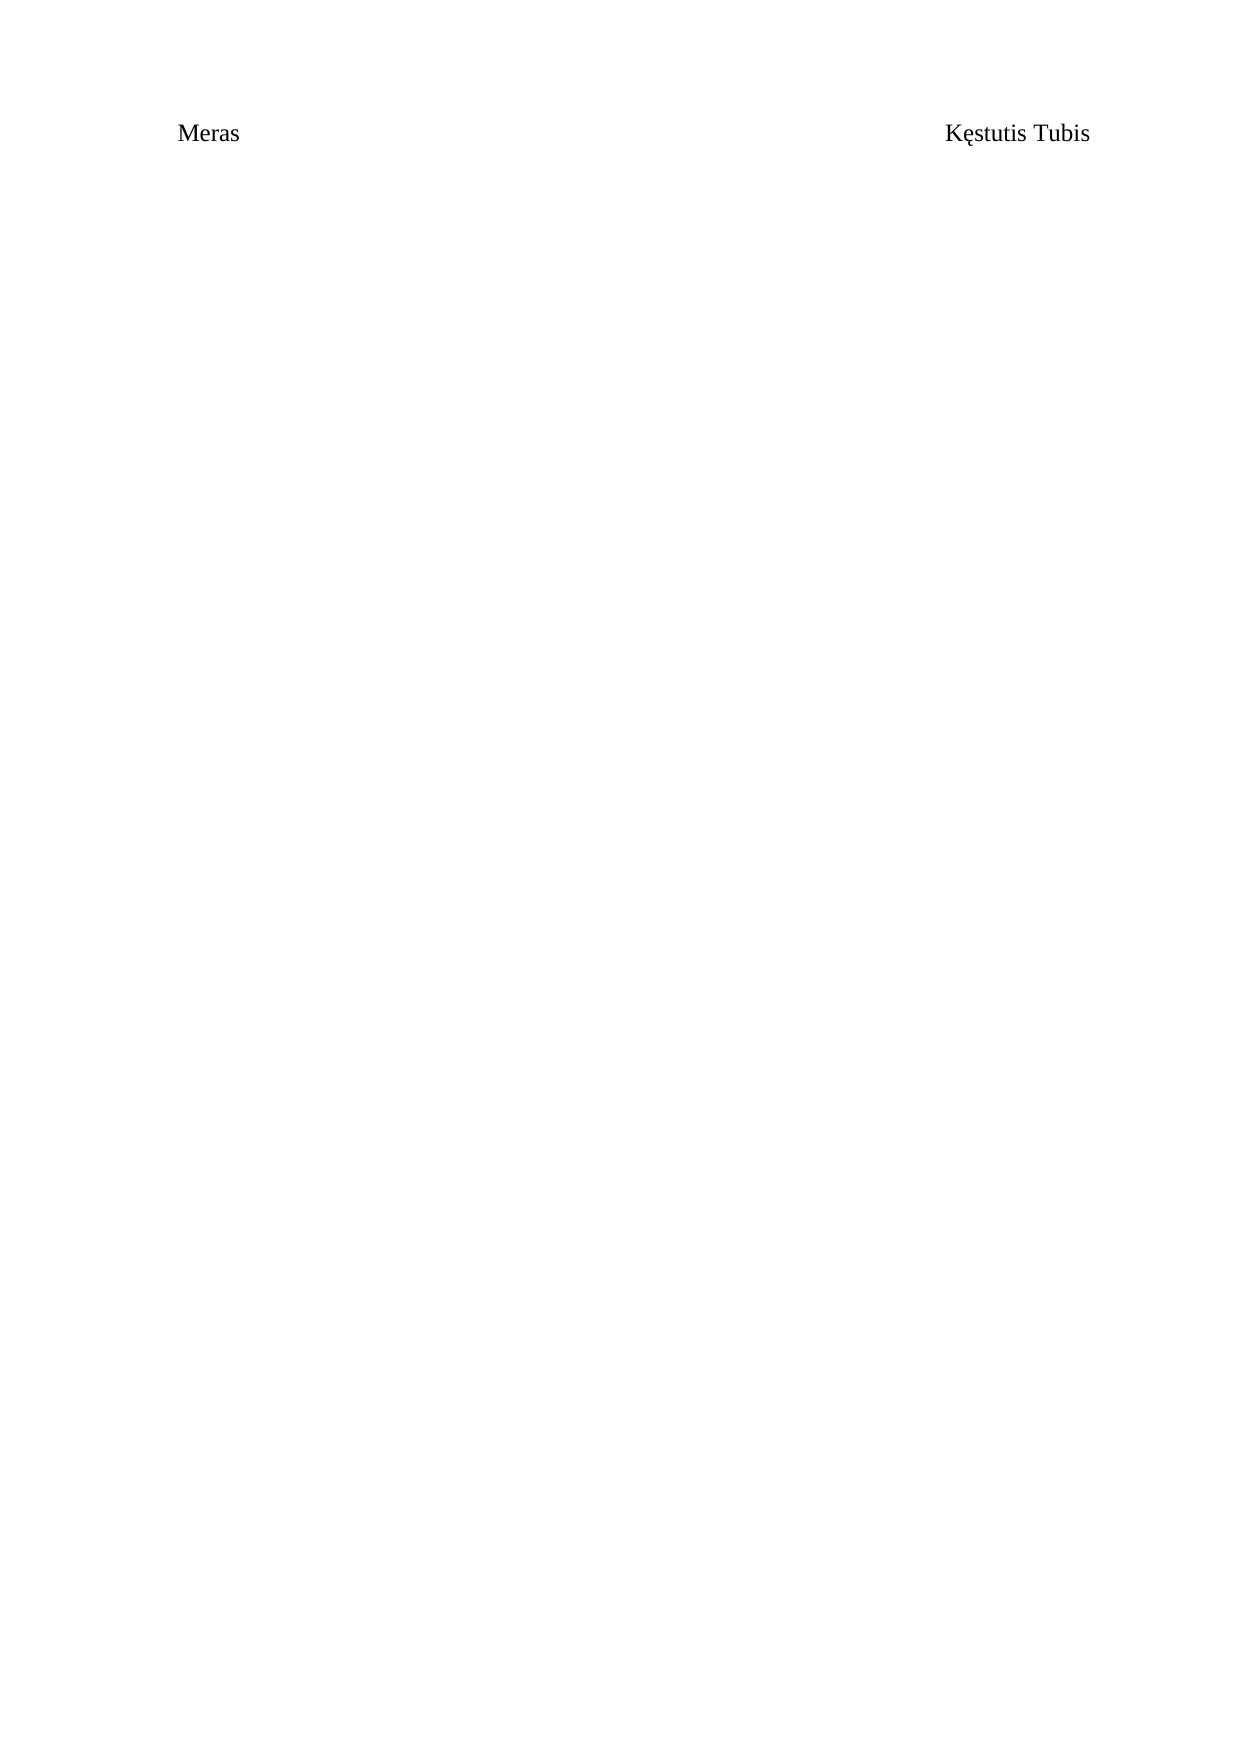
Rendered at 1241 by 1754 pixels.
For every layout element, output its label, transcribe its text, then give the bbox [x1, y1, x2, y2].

text Meras Kęstutis Tubis [177, 118, 1181, 147]
